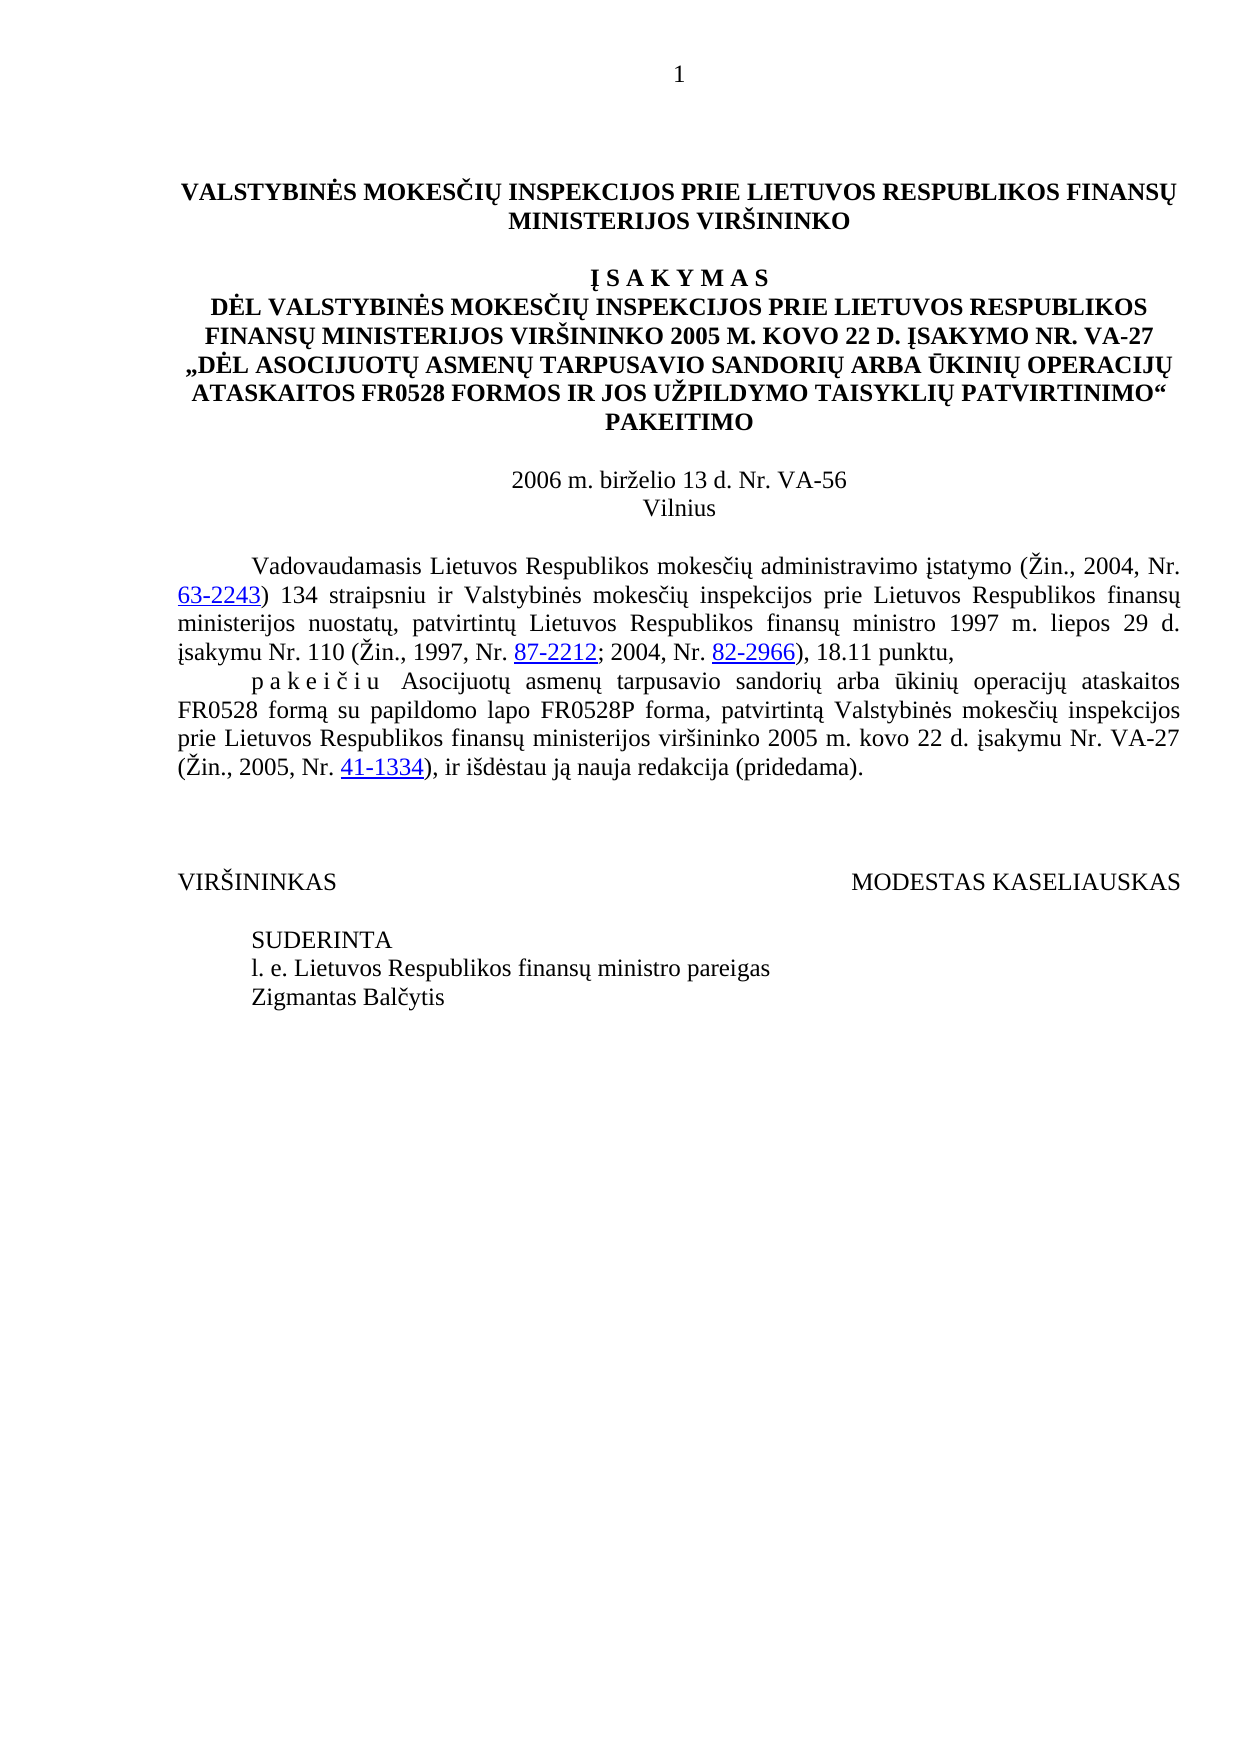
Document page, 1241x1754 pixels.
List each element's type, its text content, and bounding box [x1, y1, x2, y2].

text Zigmantas Balčytis [177, 982, 1181, 1011]
text Vilnius [177, 493, 1181, 522]
text pakeičiu Asocijuotų asmenų tarpusavio sandorių arba ūkinių operacijų ataskaitos FR0528 formą su papildomo lapo FR0528P forma, patvirtintą Valstybinės mokesčių inspekcijos prie Lietuvos Respublikos finansų ministerijos viršininko 2005 m. kovo 22 d. įsakymu Nr. VA-27 (Žin., 2005, Nr. 41-1334), ir išdėstau ją nauja redakcija (pridedama). [177, 666, 1181, 781]
text l. e. Lietuvos Respublikos finansų ministro pareigas [177, 953, 1181, 982]
text DĖL VALSTYBINĖS MOKESČIŲ INSPEKCIJOS PRIE LIETUVOS RESPUBLIKOS FINANSŲ MINISTERIJOS VIRŠININKO 2005 M. KOVO 22 D. ĮSAKYMO NR. VA-27 „DĖL ASOCIJUOTŲ ASMENŲ TARPUSAVIO SANDORIŲ ARBA ŪKINIŲ OPERACIJŲ ATASKAITOS FR0528 FORMOS IR JOS UŽPILDYMO TAISYKLIŲ PATVIRTINIMO“ PAKEITIMO [177, 292, 1181, 436]
text 2006 m. birželio 13 d. Nr. VA-56 [177, 465, 1181, 493]
text Vadovaudamasis Lietuvos Respublikos mokesčių administravimo įstatymo (Žin., 2004, Nr. 63-2243) 134 straipsniu ir Valstybinės mokesčių inspekcijos prie Lietuvos Respublikos finansų ministerijos nuostatų, patvirtintų Lietuvos Respublikos finansų ministro 1997 m. liepos 29 d. įsakymu Nr. 110 (Žin., 1997, Nr. 87-2212; 2004, Nr. 82-2966), 18.11 punktu, [177, 551, 1181, 666]
text SUDERINTA [177, 925, 1181, 953]
text Į S A K Y M A S [177, 263, 1181, 292]
text VALSTYBINĖS MOKESČIŲ INSPEKCIJOS PRIE LIETUVOS RESPUBLIKOS FINANSŲ MINISTERIJOS VIRŠININKO [177, 177, 1181, 235]
text VIRŠININKAS MODESTAS KASELIAUSKAS [177, 867, 1181, 896]
